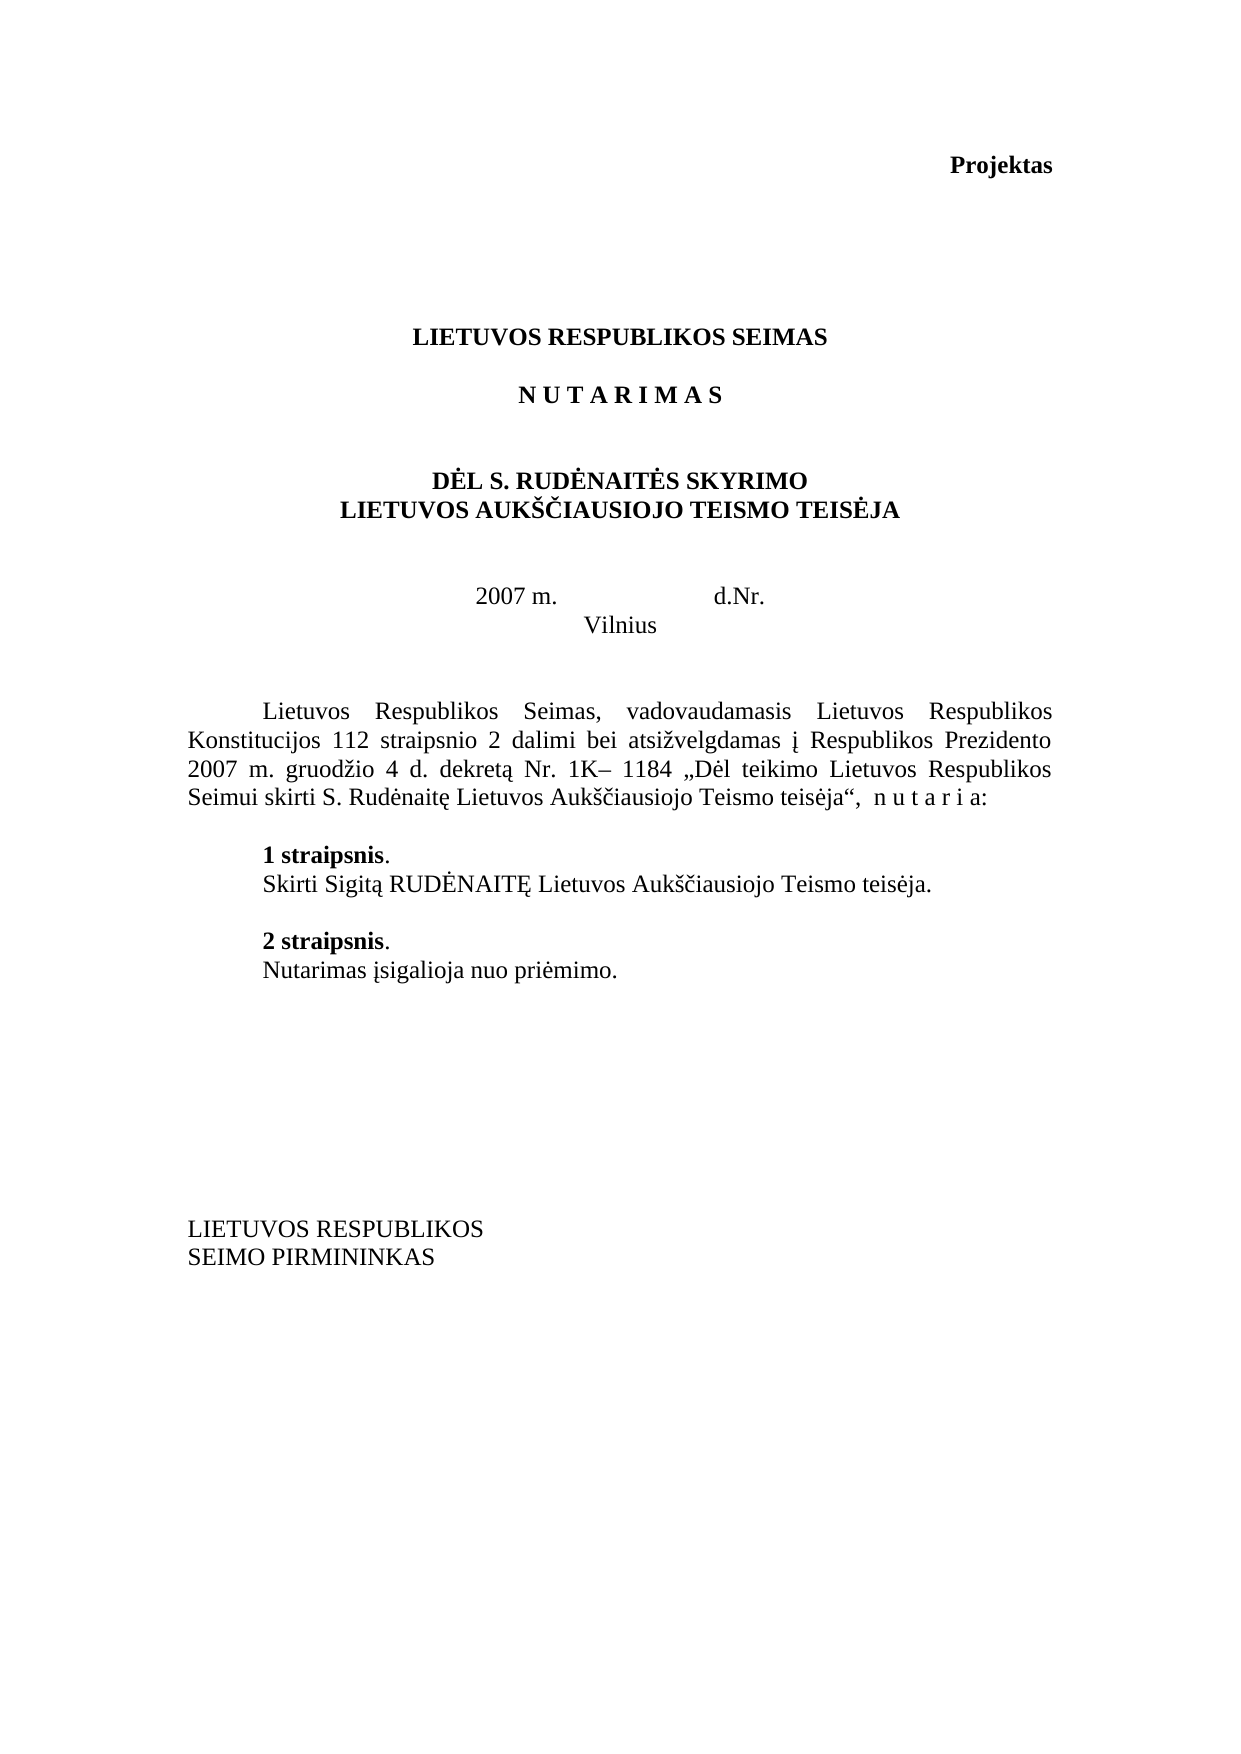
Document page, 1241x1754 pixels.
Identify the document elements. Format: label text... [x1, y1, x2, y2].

text SEIMO PIRMININKAS [187, 1242, 1053, 1271]
text N U T A R I M A S [187, 380, 1053, 409]
text LIETUVOS AUKŠČIAUSIOJO TEISMO TEISĖJA [187, 495, 1053, 524]
text 2007 m. d.Nr. [187, 581, 1053, 610]
text Vilnius [187, 610, 1053, 639]
text Nutarimas įsigalioja nuo priėmimo. [187, 955, 1053, 984]
text Projektas [187, 150, 1053, 179]
text LIETUVOS RESPUBLIKOS SEIMAS [187, 322, 1053, 351]
text Lietuvos Respublikos Seimas, vadovaudamasis Lietuvos Respublikos Konstitucijos 112 straipsnio 2 dalimi bei atsižvelgdamas į Respublikos Prezidento 2007 m. gruodžio 4 d. dekretą Nr. 1K– 1184 „Dėl teikimo Lietuvos Respublikos Seimui skirti S. Rudėnaitę Lietuvos Aukščiausiojo Teismo teisėja“, n u t a r i a: [187, 696, 1053, 811]
text DĖL S. RUDĖNAITĖS SKYRIMO [187, 466, 1053, 495]
text 2 straipsnis. [187, 926, 1053, 955]
text 1 straipsnis. [187, 840, 1053, 869]
text Skirti Sigitą RUDĖNAITĘ Lietuvos Aukščiausiojo Teismo teisėja. [187, 869, 1053, 897]
text LIETUVOS RESPUBLIKOS [187, 1214, 1053, 1242]
